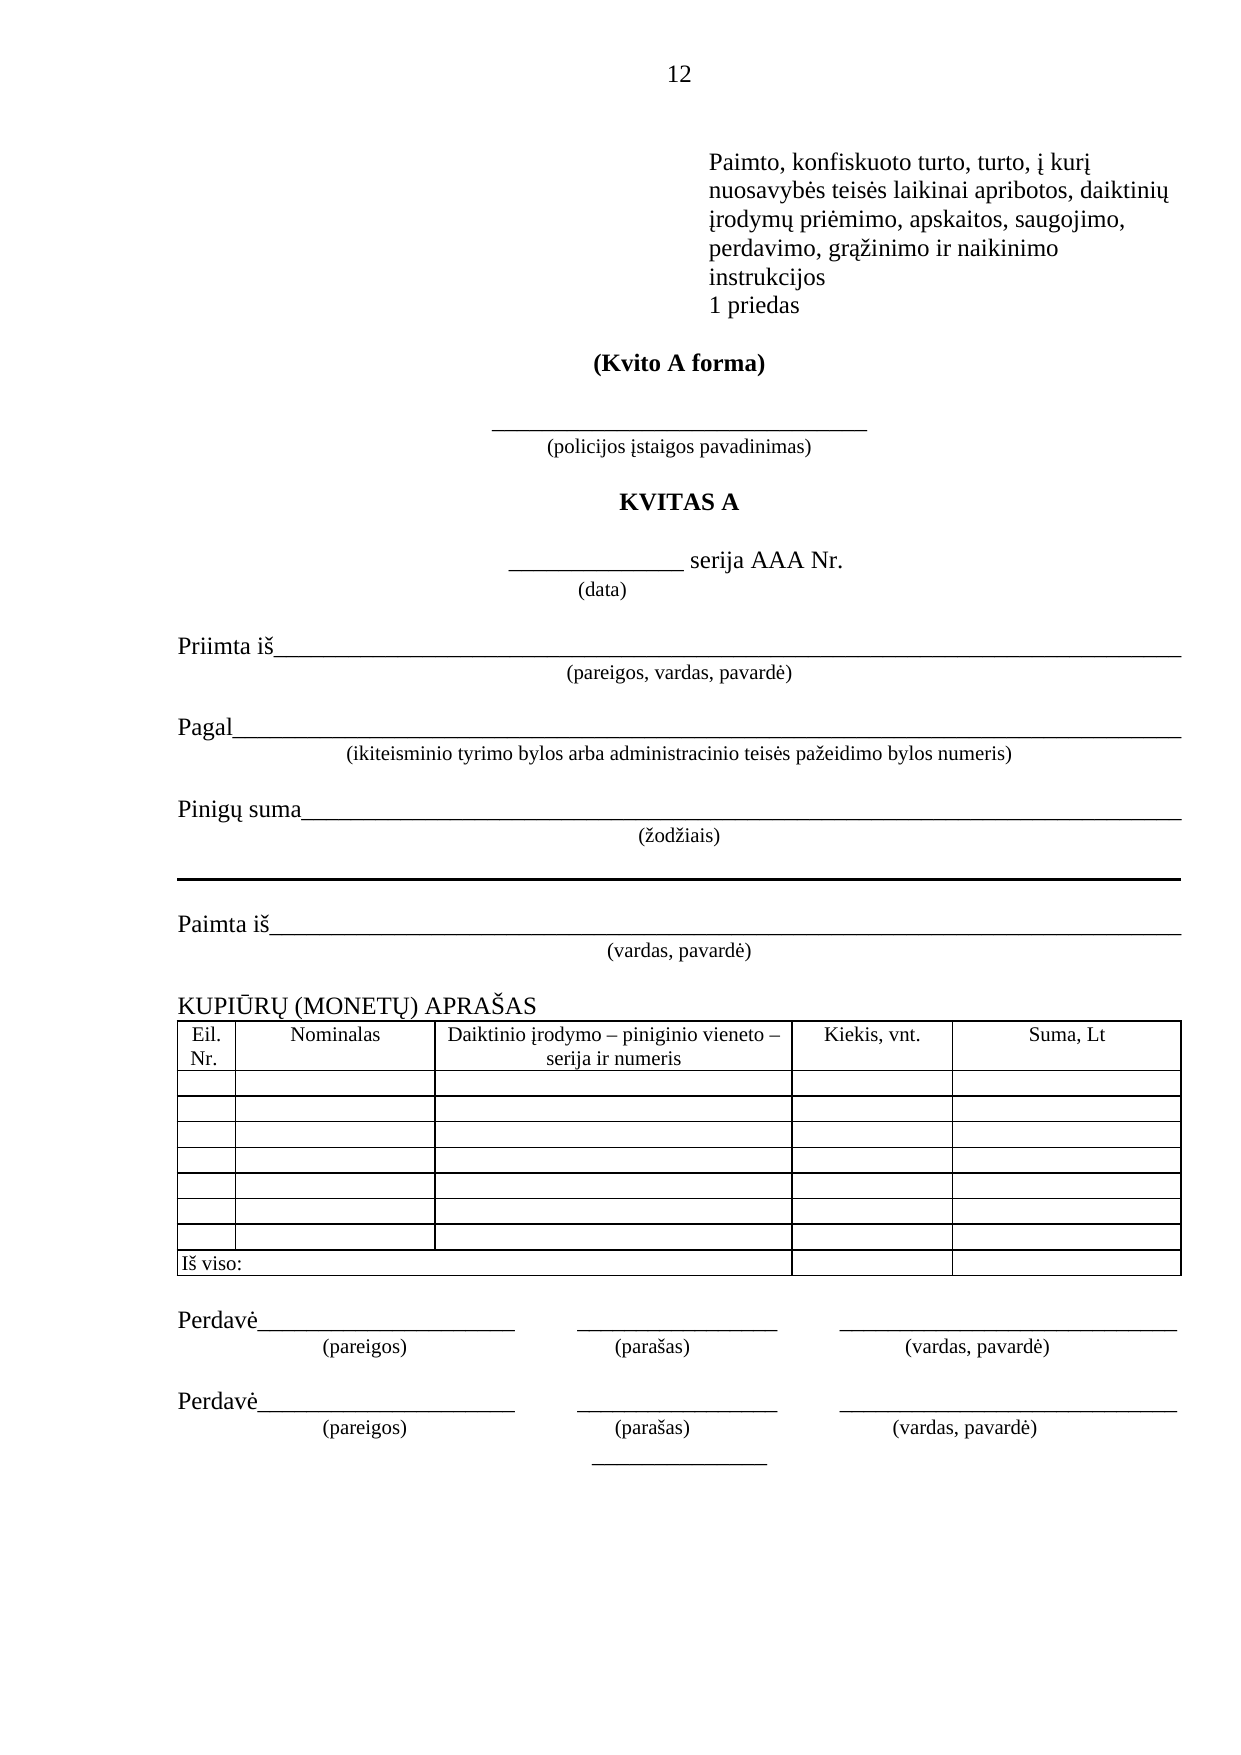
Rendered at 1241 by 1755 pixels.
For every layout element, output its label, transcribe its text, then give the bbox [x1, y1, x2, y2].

table_cell [236, 1225, 240, 1249]
text (pareigos) (parašas) (vardas, pavardė) [177, 1415, 1181, 1439]
text nuosavybės teisės laikinai apribotos, daiktinių [177, 176, 1181, 204]
text perdavimo, grąžinimo ir naikinimo [177, 233, 1181, 262]
table_cell [236, 1174, 240, 1198]
table_cell [948, 1071, 952, 1095]
table_cell [231, 1148, 235, 1172]
text KUPIŪRŲ (MONETŲ) APRAŠAS [177, 991, 1181, 1020]
table_header Suma, Lt [953, 1022, 1180, 1069]
text Paimta iš [177, 909, 1181, 938]
text (Kvito A forma) [177, 348, 1181, 377]
text ______________________________ [177, 406, 1181, 434]
text Pinigų suma [177, 794, 1181, 823]
table_cell [435, 1251, 439, 1274]
text Priimta iš [177, 631, 1181, 660]
text (pareigos) (parašas) (vardas, pavardė) [177, 1334, 1181, 1358]
table_cell [948, 1225, 952, 1249]
text Paimto, konfiskuoto turto, turto, į kurį [177, 147, 1181, 176]
text 1 priedas [177, 291, 1181, 319]
table_cell [231, 1225, 235, 1249]
table_header Eil. Nr. [231, 1022, 235, 1069]
table_cell [948, 1122, 952, 1146]
text Perdavė [177, 1305, 1181, 1334]
table_cell [236, 1122, 240, 1146]
table_cell [948, 1174, 952, 1198]
table_cell [231, 1199, 235, 1223]
table_cell [231, 1071, 235, 1095]
table_cell [236, 1097, 240, 1121]
text KVITAS A [177, 487, 1181, 516]
table_cell [236, 1199, 240, 1223]
table_cell [948, 1148, 952, 1172]
text ______________ serija AAA Nr. [177, 545, 1181, 573]
table_header Kiekis, vnt. [793, 1022, 952, 1069]
text įrodymų priėmimo, apskaitos, saugojimo, [177, 204, 1181, 233]
text instrukcijos [177, 262, 1181, 291]
text Perdavė [177, 1386, 1181, 1415]
text Pagal [177, 712, 1181, 741]
table_cell [231, 1122, 235, 1146]
table_cell [231, 1174, 235, 1198]
text (vardas, pavardė) [177, 938, 1181, 962]
text (ikiteisminio tyrimo bylos arba administracinio teisės pažeidimo bylos numeris) [177, 741, 1181, 765]
table_cell [948, 1251, 952, 1274]
text (policijos įstaigos pavadinimas) [177, 434, 1181, 458]
table_cell [236, 1071, 240, 1095]
table_cell [231, 1097, 235, 1121]
text (data) [177, 573, 1181, 602]
table_cell [236, 1148, 240, 1172]
text ______________ [177, 1439, 1181, 1468]
text (žodžiais) [177, 823, 1181, 847]
table_header Nominalas [236, 1022, 434, 1069]
table_cell [948, 1199, 952, 1223]
text (pareigos, vardas, pavardė) [177, 660, 1181, 684]
table_cell [948, 1097, 952, 1121]
